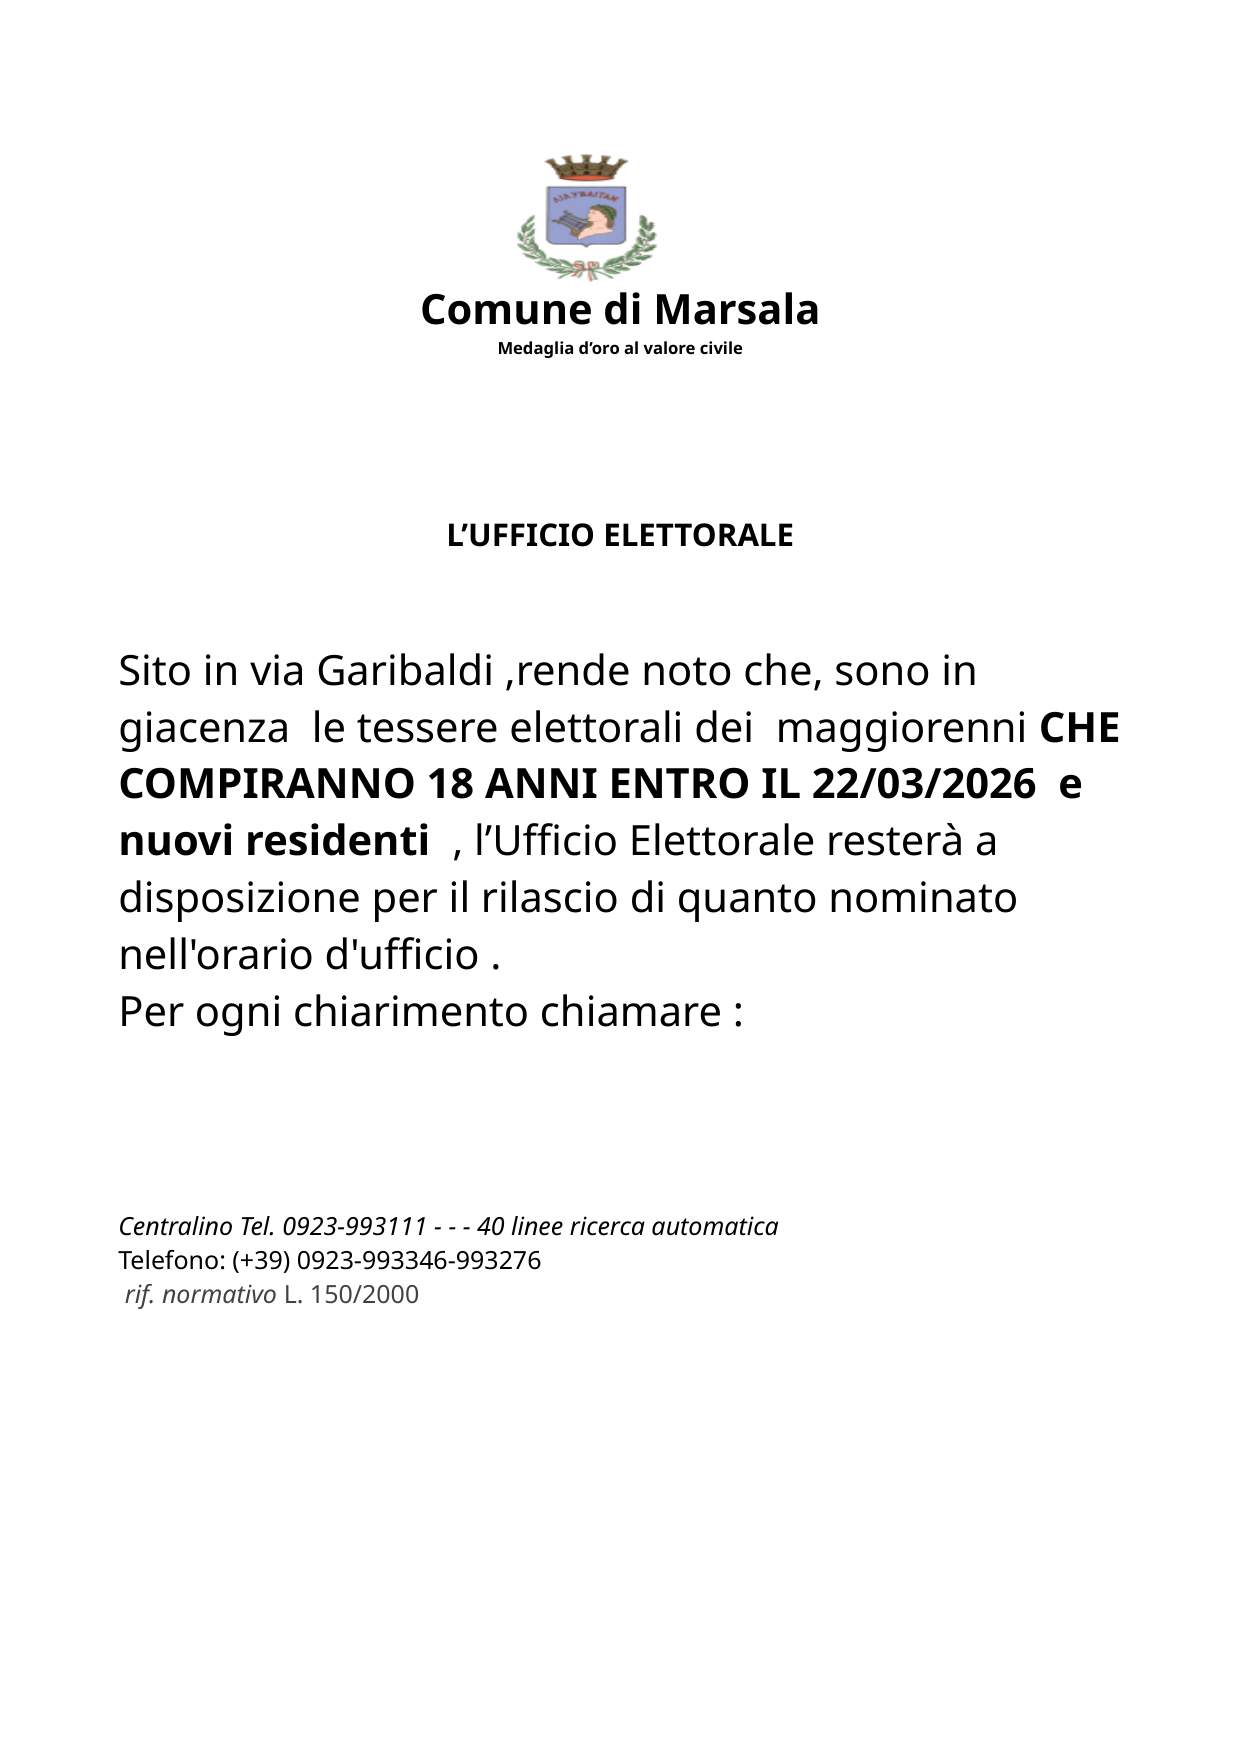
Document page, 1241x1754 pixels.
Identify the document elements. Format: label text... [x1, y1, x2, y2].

text L’UFFICIO ELETTORALE [118, 470, 1122, 556]
text rif. normativo L. 150/2000 [118, 1277, 1122, 1311]
text Sito in via Garibaldi ,rende noto che, sono in giacenza le tessere elettorali dei maggiorenni CHE COMPIRANNO 18 ANNI ENTRO IL 22/03/2026 e nuovi residenti , l’Ufficio Elettorale resterà a disposizione per il rilascio di quanto nominato nell'orario d'ufficio . [118, 641, 1122, 981]
text Centralino Tel. 0923-993111 - - - 40 linee ricerca automatica [118, 1208, 1122, 1242]
text Telefono: (+39) 0923-993346-993276 [118, 1242, 1122, 1277]
text Comune di Marsala [118, 280, 1122, 337]
text Per ogni chiarimento chiamare : [118, 981, 1122, 1038]
text Medaglia d’oro al valore civile [118, 337, 1122, 359]
